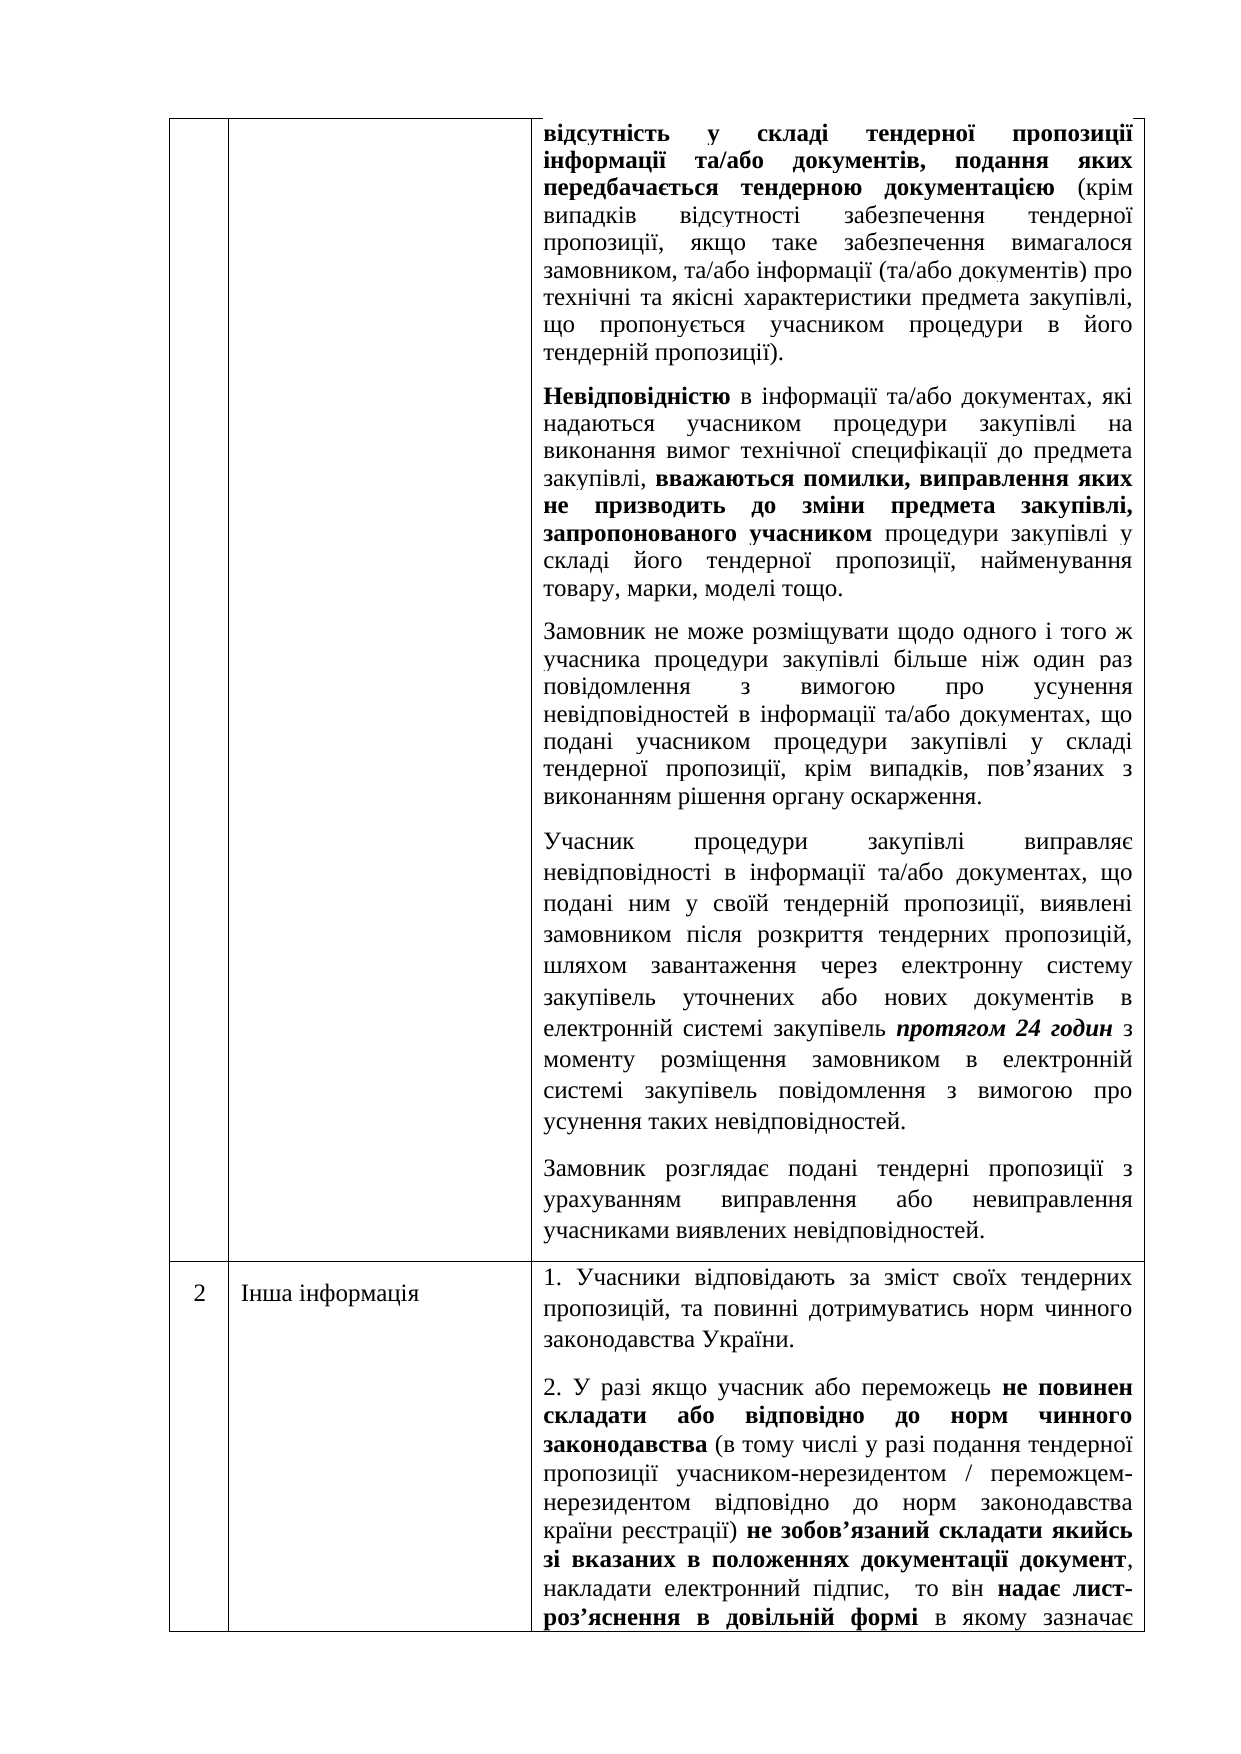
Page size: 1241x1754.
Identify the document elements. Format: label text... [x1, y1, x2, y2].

table_cell [170, 119, 228, 1261]
table_cell 1. Учасники відповідають за зміст своїх тендерних пропозицій, та повинні дотримуватись норм чинного законодавства України. 2. У разі якщо учасник або переможець не повинен складати або відповідно до норм чинного законодавства (в тому числі у разі подання тендерної пропозиції учасником-нерезидентом / переможцем-нерезидентом відповідно до норм законодавства країни реєстрації) не зобов’язаний складати якийсь зі вказаних в положеннях документації документ, накладати електронний підпис, то він надає лист-роз’яснення в довільній формі в якому зазначає [532, 1262, 1144, 1631]
table_cell [229, 119, 531, 1261]
table_cell 2 [170, 1262, 228, 1631]
table_cell Інша інформація [229, 1262, 531, 1631]
table_cell відсутність у складі тендерної пропозиції інформації та/або документів, подання яких передбачається тендерною документацією (крім випадків відсутності забезпечення тендерної пропозиції, якщо таке забезпечення вимагалося замовником, та/або інформації (та/або документів) про технічні та якісні характеристики предмета закупівлі, що пропонується учасником процедури в його тендерній пропозиції). Невідповідністю в інформації та/або документах, які надаються учасником процедури закупівлі на виконання вимог технічної специфікації до предмета закупівлі, вважаються помилки, виправлення яких не призводить до зміни предмета закупівлі, запропонованого учасником процедури закупівлі у складі його тендерної пропозиції, найменування товару, марки, моделі тощо. Замовник не може розміщувати щодо одного і того ж учасника процедури закупівлі більше ніж один раз повідомлення з вимогою про усунення невідповідностей в інформації та/або документах, що подані учасником процедури закупівлі у складі тендерної пропозиції, крім випадків, пов’язаних з виконанням рішення органу оскарження. Учасник процедури закупівлі виправляє невідповідності в інформації та/або документах, що подані ним у своїй тендерній пропозиції, виявлені замовником після розкриття тендерних пропозицій, шляхом завантаження через електронну систему закупівель уточнених або нових документів в електронній системі закупівель протягом 24 годин з моменту розміщення замовником в електронній системі закупівель повідомлення з вимогою про усунення таких невідповідностей. Замовник розглядає подані тендерні пропозиції з урахуванням виправлення або невиправлення учасниками виявлених невідповідностей. [532, 119, 1144, 1261]
